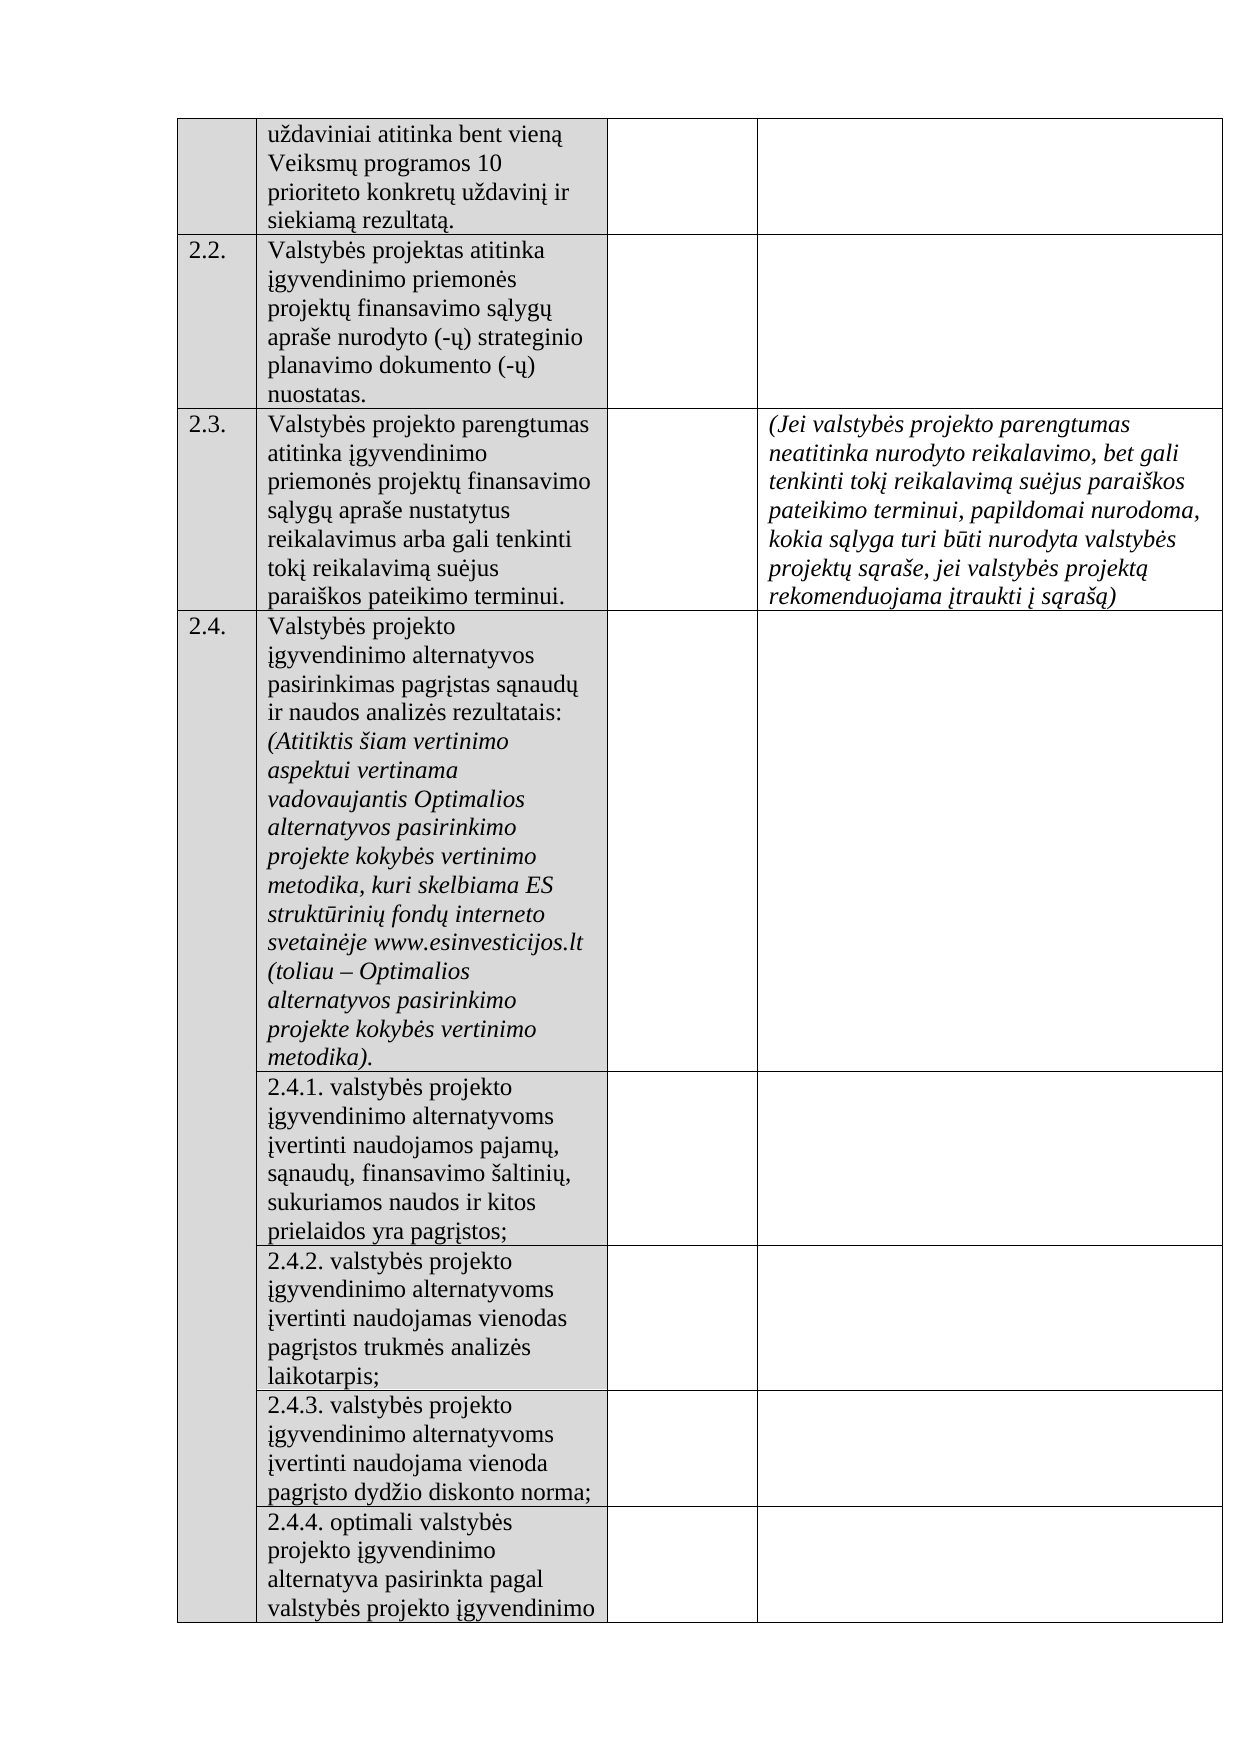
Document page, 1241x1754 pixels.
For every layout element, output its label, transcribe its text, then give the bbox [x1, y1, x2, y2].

table_cell 2.4. [178, 611, 256, 1622]
table_cell [758, 611, 1222, 1071]
table_cell 2.2. [178, 235, 256, 408]
table_cell Valstybės projekto parengtumas atitinka įgyvendinimo priemonės projektų finansavimo sąlygų apraše nustatytus reikalavimus arba gali tenkinti tokį reikalavimą suėjus paraiškos pateikimo terminui. [257, 409, 607, 610]
table_cell Valstybės projektas atitinka įgyvendinimo priemonės projektų finansavimo sąlygų apraše nurodyto (-ų) strateginio planavimo dokumento (-ų) nuostatas. [257, 235, 607, 408]
table_cell uždaviniai atitinka bent vieną Veiksmų programos 10 prioriteto konkretų uždavinį ir siekiamą rezultatą. [257, 119, 607, 234]
table_cell [608, 1507, 757, 1622]
table_cell 2.4.3. valstybės projekto įgyvendinimo alternatyvoms įvertinti naudojama vienoda pagrįsto dydžio diskonto norma; [257, 1391, 607, 1506]
table_cell [758, 1246, 1222, 1389]
table_cell [758, 1391, 1222, 1506]
table_cell 2.4.4. optimali valstybės projekto įgyvendinimo alternatyva pasirinkta pagal valstybės projekto įgyvendinimo [257, 1507, 607, 1622]
table_cell [608, 119, 757, 234]
table_cell [608, 1391, 757, 1506]
table_cell 2.3. [178, 409, 256, 610]
table_cell [608, 409, 757, 610]
table_cell [758, 1507, 1222, 1622]
table_cell 2.4.2. valstybės projekto įgyvendinimo alternatyvoms įvertinti naudojamas vienodas pagrįstos trukmės analizės laikotarpis; [257, 1246, 607, 1389]
table_cell (Jei valstybės projekto parengtumas neatitinka nurodyto reikalavimo, bet gali tenkinti tokį reikalavimą suėjus paraiškos pateikimo terminui, papildomai nurodoma, kokia sąlyga turi būti nurodyta valstybės projektų sąraše, jei valstybės projektą rekomenduojama įtraukti į sąrašą) [758, 409, 1222, 610]
table_cell [608, 1246, 757, 1389]
table_cell [608, 1072, 757, 1245]
table_cell [758, 119, 1222, 234]
table_cell Valstybės projekto įgyvendinimo alternatyvos pasirinkimas pagrįstas sąnaudų ir naudos analizės rezultatais: (Atitiktis šiam vertinimo aspektui vertinama vadovaujantis Optimalios alternatyvos pasirinkimo projekte kokybės vertinimo metodika, kuri skelbiama ES struktūrinių fondų interneto svetainėje www.esinvesticijos.lt (toliau – Optimalios alternatyvos pasirinkimo projekte kokybės vertinimo metodika). [257, 611, 607, 1071]
table_cell 2.4.1. valstybės projekto įgyvendinimo alternatyvoms įvertinti naudojamos pajamų, sąnaudų, finansavimo šaltinių, sukuriamos naudos ir kitos prielaidos yra pagrįstos; [257, 1072, 607, 1245]
table_cell [758, 1072, 1222, 1245]
table_cell [608, 611, 757, 1071]
table_cell [758, 235, 1222, 408]
table_cell [608, 235, 757, 408]
table_cell [178, 119, 256, 234]
